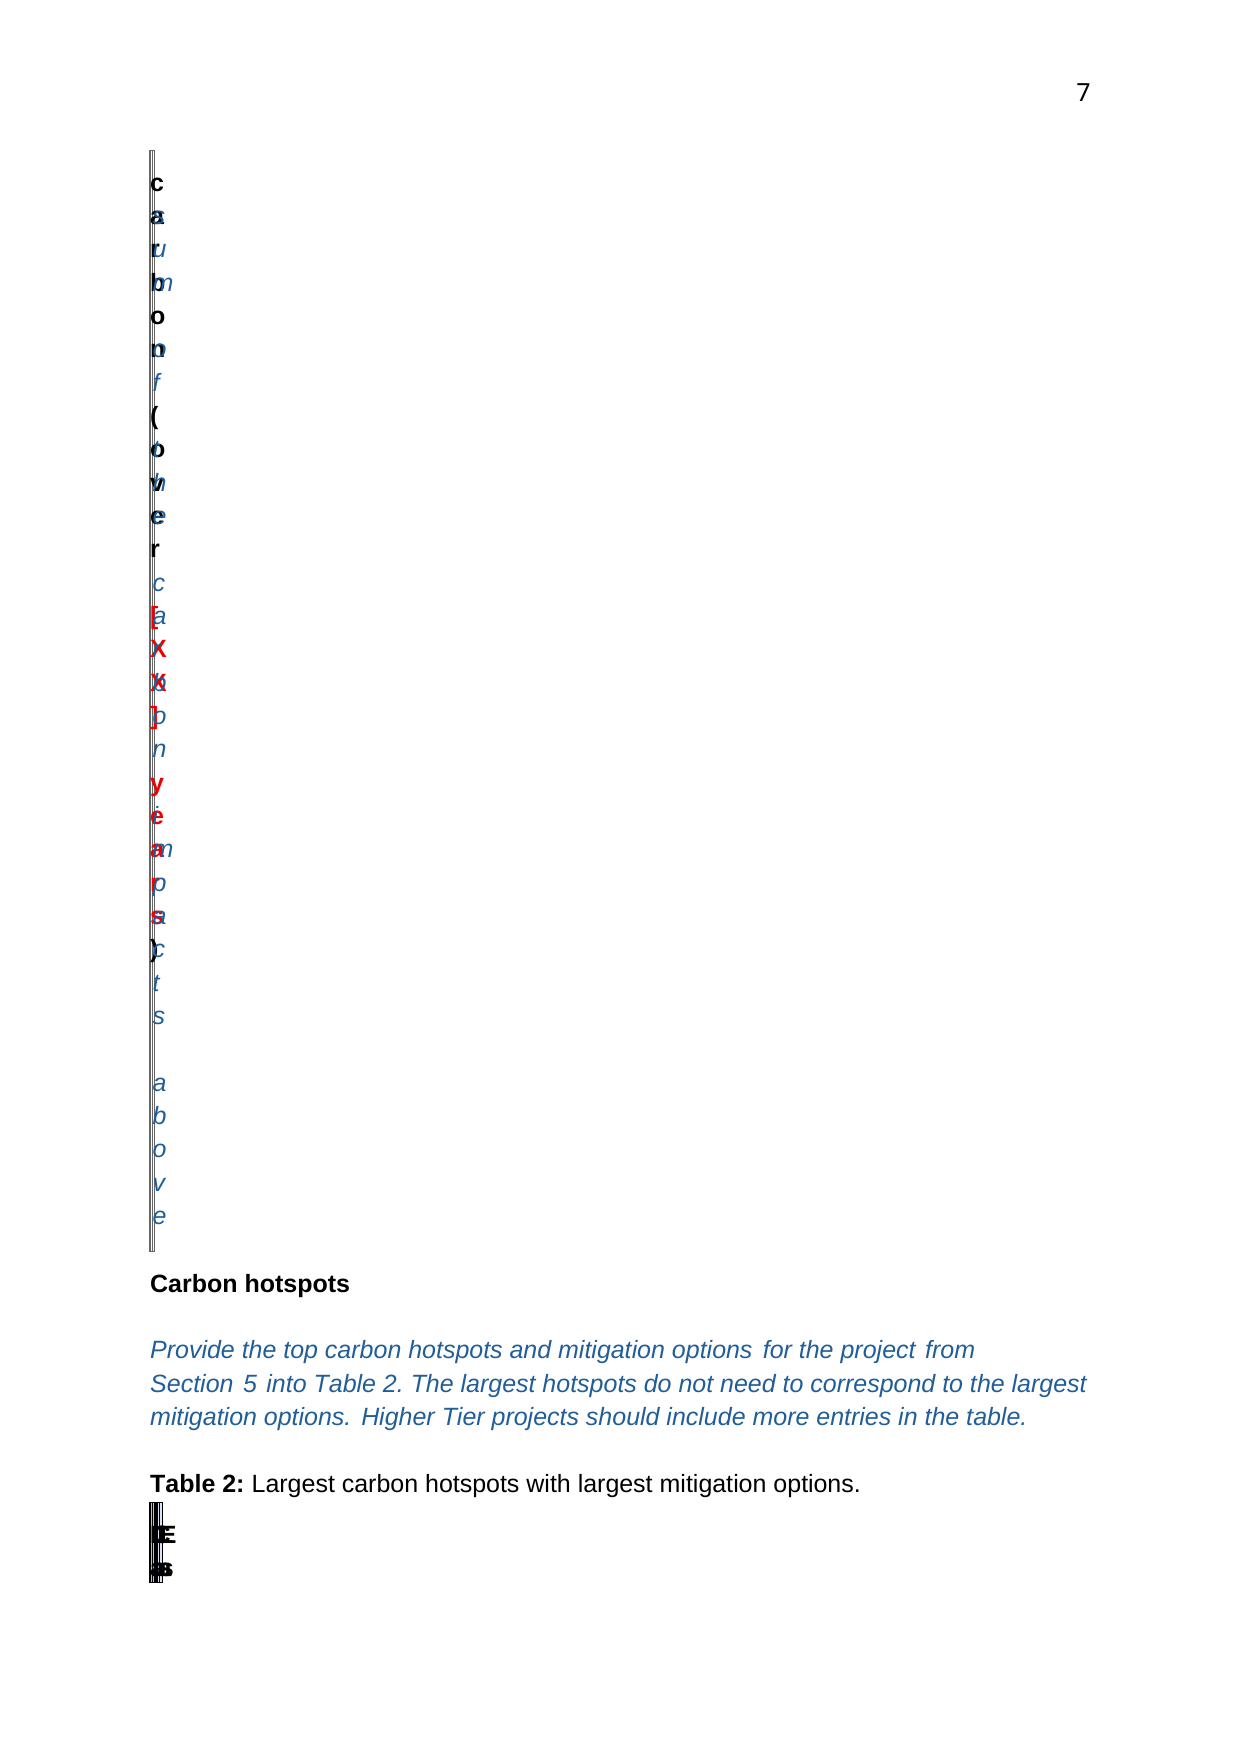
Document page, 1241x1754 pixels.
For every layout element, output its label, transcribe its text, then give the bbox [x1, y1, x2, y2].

text Provide the top carbon hotspots and mitigation options for the project from Section 5 into Table 2. The largest hotspots do not need to correspond to the largest mitigation options. Higher Tier projects should include more entries in the table. [150, 1335, 1090, 1431]
text Table 2: Largest carbon hotspots with largest mitigation options. [150, 1469, 1090, 1497]
text Carbon hotspots [150, 1269, 1090, 1297]
